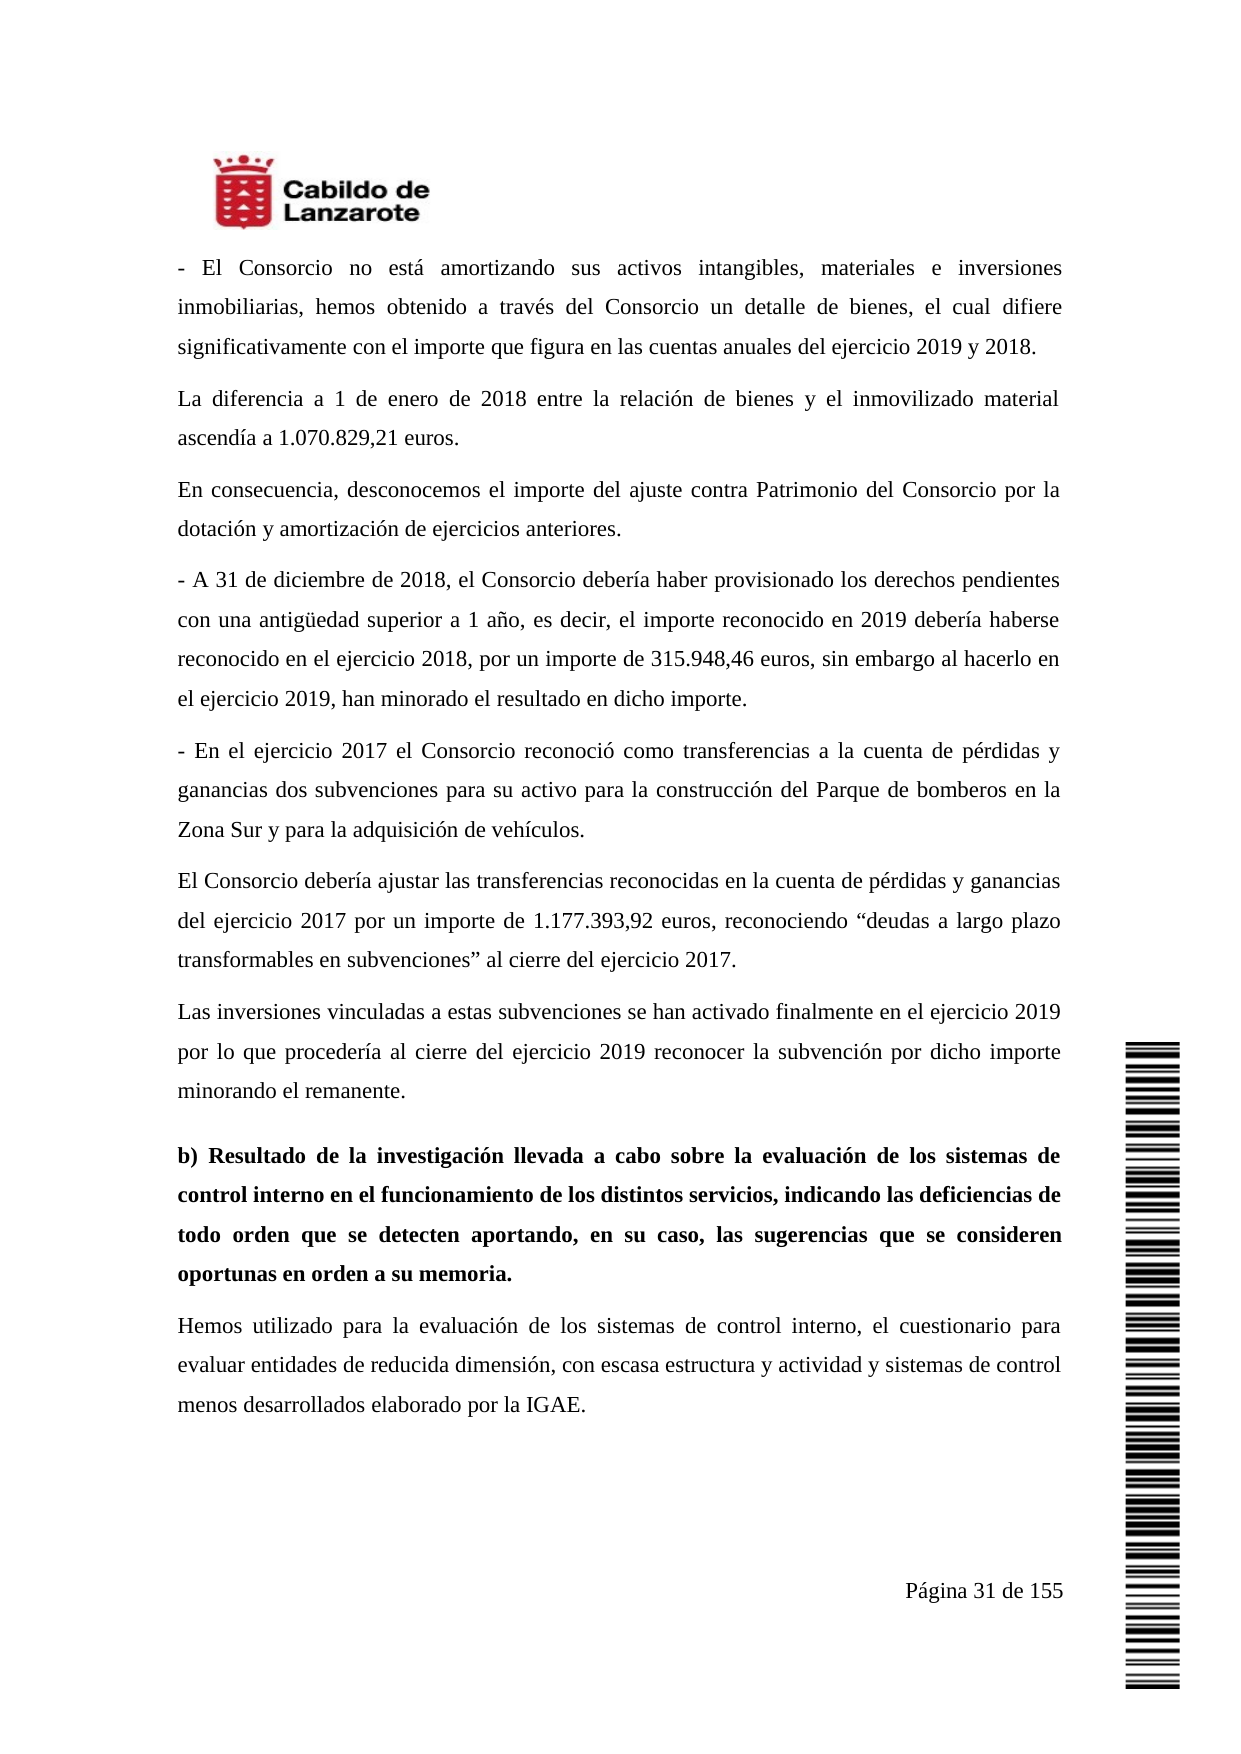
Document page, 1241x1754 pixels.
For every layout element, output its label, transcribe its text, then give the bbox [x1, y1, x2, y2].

picture [212, 151, 431, 230]
text Página 31 de 155 [37, 1577, 1063, 1603]
list En el ejercicio 2017 el Consorcio reconoció como transferencias a la cuenta de pérdidas y ganancias dos subvenciones para su activo para la construcción del Parque de bomberos en la Zona Sur y para la adquisición de vehículos. [177, 737, 1062, 842]
text Las inversiones vinculadas a estas subvenciones se han activado finalmente en el ejercicio 2019 por lo que procedería al cierre del ejercicio 2019 reconocer la subvención por dicho importe minorando el remanente. [177, 998, 1062, 1104]
text El Consorcio debería ajustar las transferencias reconocidas en la cuenta de pérdidas y ganancias del ejercicio 2017 por un importe de 1.177.393,92 euros, reconociendo “deudas a largo plazo transformables en subvenciones” al cierre del ejercicio 2017. [177, 867, 1062, 973]
subtitle Resultado de la investigación llevada a cabo sobre la evaluación de los sistemas de control interno en el funcionamiento de los distintos servicios, indicando las deficiencias de todo orden que se detecten aportando, en su caso, las sugerencias que se consideren oportunas en orden a su memoria. [177, 1142, 1062, 1286]
text La diferencia a 1 de enero de 2018 entre la relación de bienes y el inmovilizado material ascendía a 1.070.829,21 euros. [177, 385, 1061, 450]
text En consecuencia, desconocemos el importe del ajuste contra Patrimonio del Consorcio por la dotación y amortización de ejercicios anteriores. [177, 476, 1061, 541]
text Hemos utilizado para la evaluación de los sistemas de control interno, el cuestionario para evaluar entidades de reducida dimensión, con escasa estructura y actividad y sistemas de control menos desarrollados elaborado por la IGAE. [177, 1312, 1062, 1417]
list El Consorcio no está amortizando sus activos intangibles, materiales e inversiones inmobiliarias, hemos obtenido a través del Consorcio un detalle de bienes, el cual difiere significativamente con el importe que figura en las cuentas anuales del ejercicio 2019 y 2018. [177, 254, 1063, 359]
list A 31 de diciembre de 2018, el Consorcio debería haber provisionado los derechos pendientes con una antigüedad superior a 1 año, es decir, el importe reconocido en 2019 debería haberse reconocido en el ejercicio 2018, por un importe de 315.948,46 euros, sin embargo al hacerlo en el ejercicio 2019, han minorado el resultado en dicho importe. [177, 567, 1062, 711]
picture [1125, 1042, 1180, 1689]
